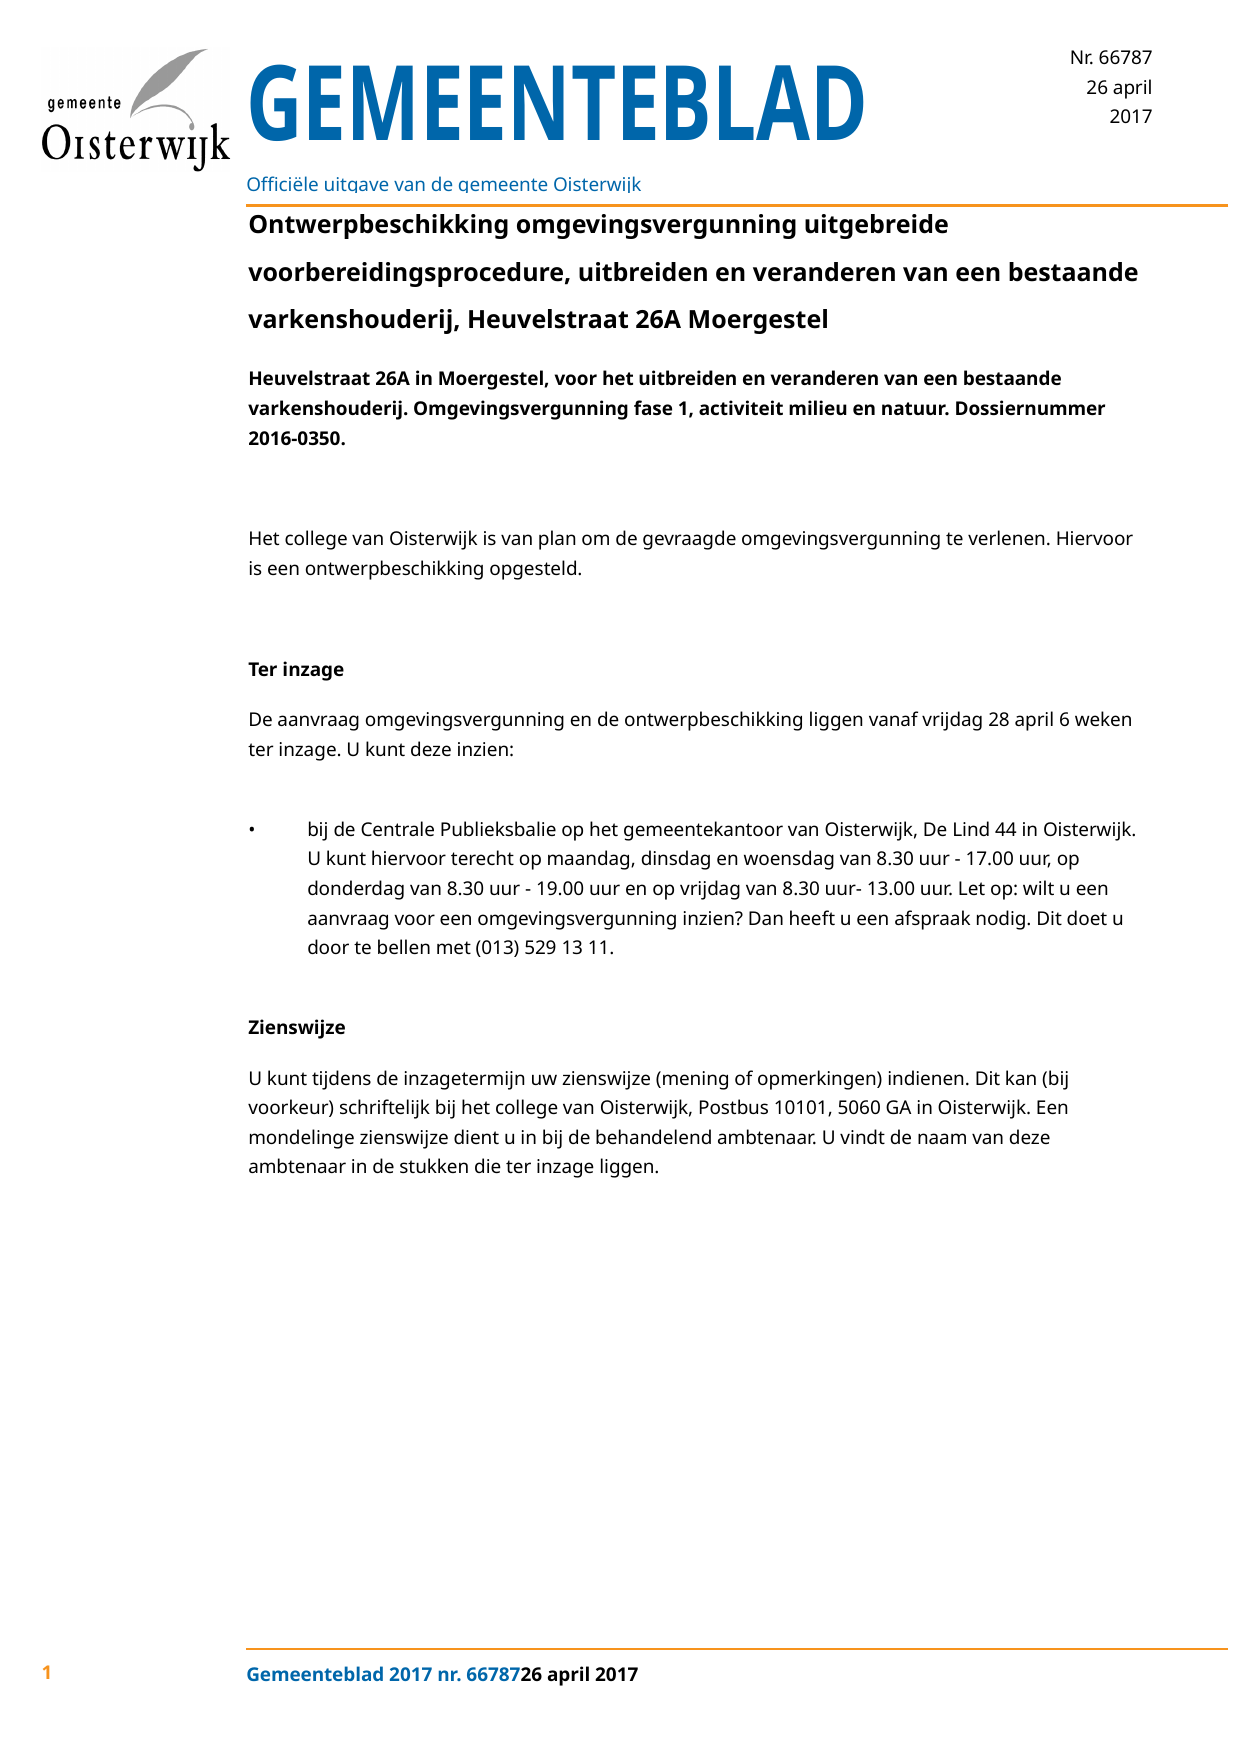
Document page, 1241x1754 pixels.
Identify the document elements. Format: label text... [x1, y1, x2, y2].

text De aanvraag omgevingsvergunning en de ontwerpbeschikking liggen vanaf vrijdag 28 april 6 weken ter inzage. U kunt deze inzien: [248, 706, 1152, 762]
text Het college van Oisterwijk is van plan om de gevraagde omgevingsvergunning te verlenen. Hiervoor is een ontwerpbeschikking opgesteld. [248, 526, 1152, 581]
text Ter inzage [248, 656, 1152, 682]
picture [41, 47, 231, 172]
list bij de Centrale Publieksbalie op het gemeentekantoor van Oisterwijk, De Lind 44 in Oisterwijk. U kunt hiervoor terecht op maandag, dinsdag en woensdag van 8.30 uur - 17.00 uur, op donderdag van 8.30 uur - 19.00 uur en op vrijdag van 8.30 uur- 13.00 uur. Let op: wilt u een aanvraag voor een omgevingsvergunning inzien? Dan heeft u een afspraak nodig. Dit doet u door te bellen met (013) 529 13 11. [248, 816, 1152, 960]
text Zienswijze [248, 1014, 1152, 1040]
text Heuvelstraat 26A in Moergestel, voor het uitbreiden en veranderen van een bestaande varkenshouderij. Omgevingsvergunning fase 1, activiteit milieu en natuur. Dossiernummer 2016-0350. [248, 366, 1152, 450]
text Ontwerpbeschikking omgevingsvergunning uitgebreide voorbereidingsprocedure, uitbreiden en veranderen van een bestaande varkenshouderij, Heuvelstraat 26A Moergestel [248, 207, 1152, 336]
text U kunt tijdens de inzagetermijn uw zienswijze (mening of opmerkingen) indienen. Dit kan (bij voorkeur) schriftelijk bij het college van Oisterwijk, Postbus 10101, 5060 GA in Oisterwijk. Een mondelinge zienswijze dient u in bij de behandelend ambtenaar. U vindt de naam van deze ambtenaar in de stukken die ter inzage liggen. [248, 1065, 1152, 1179]
